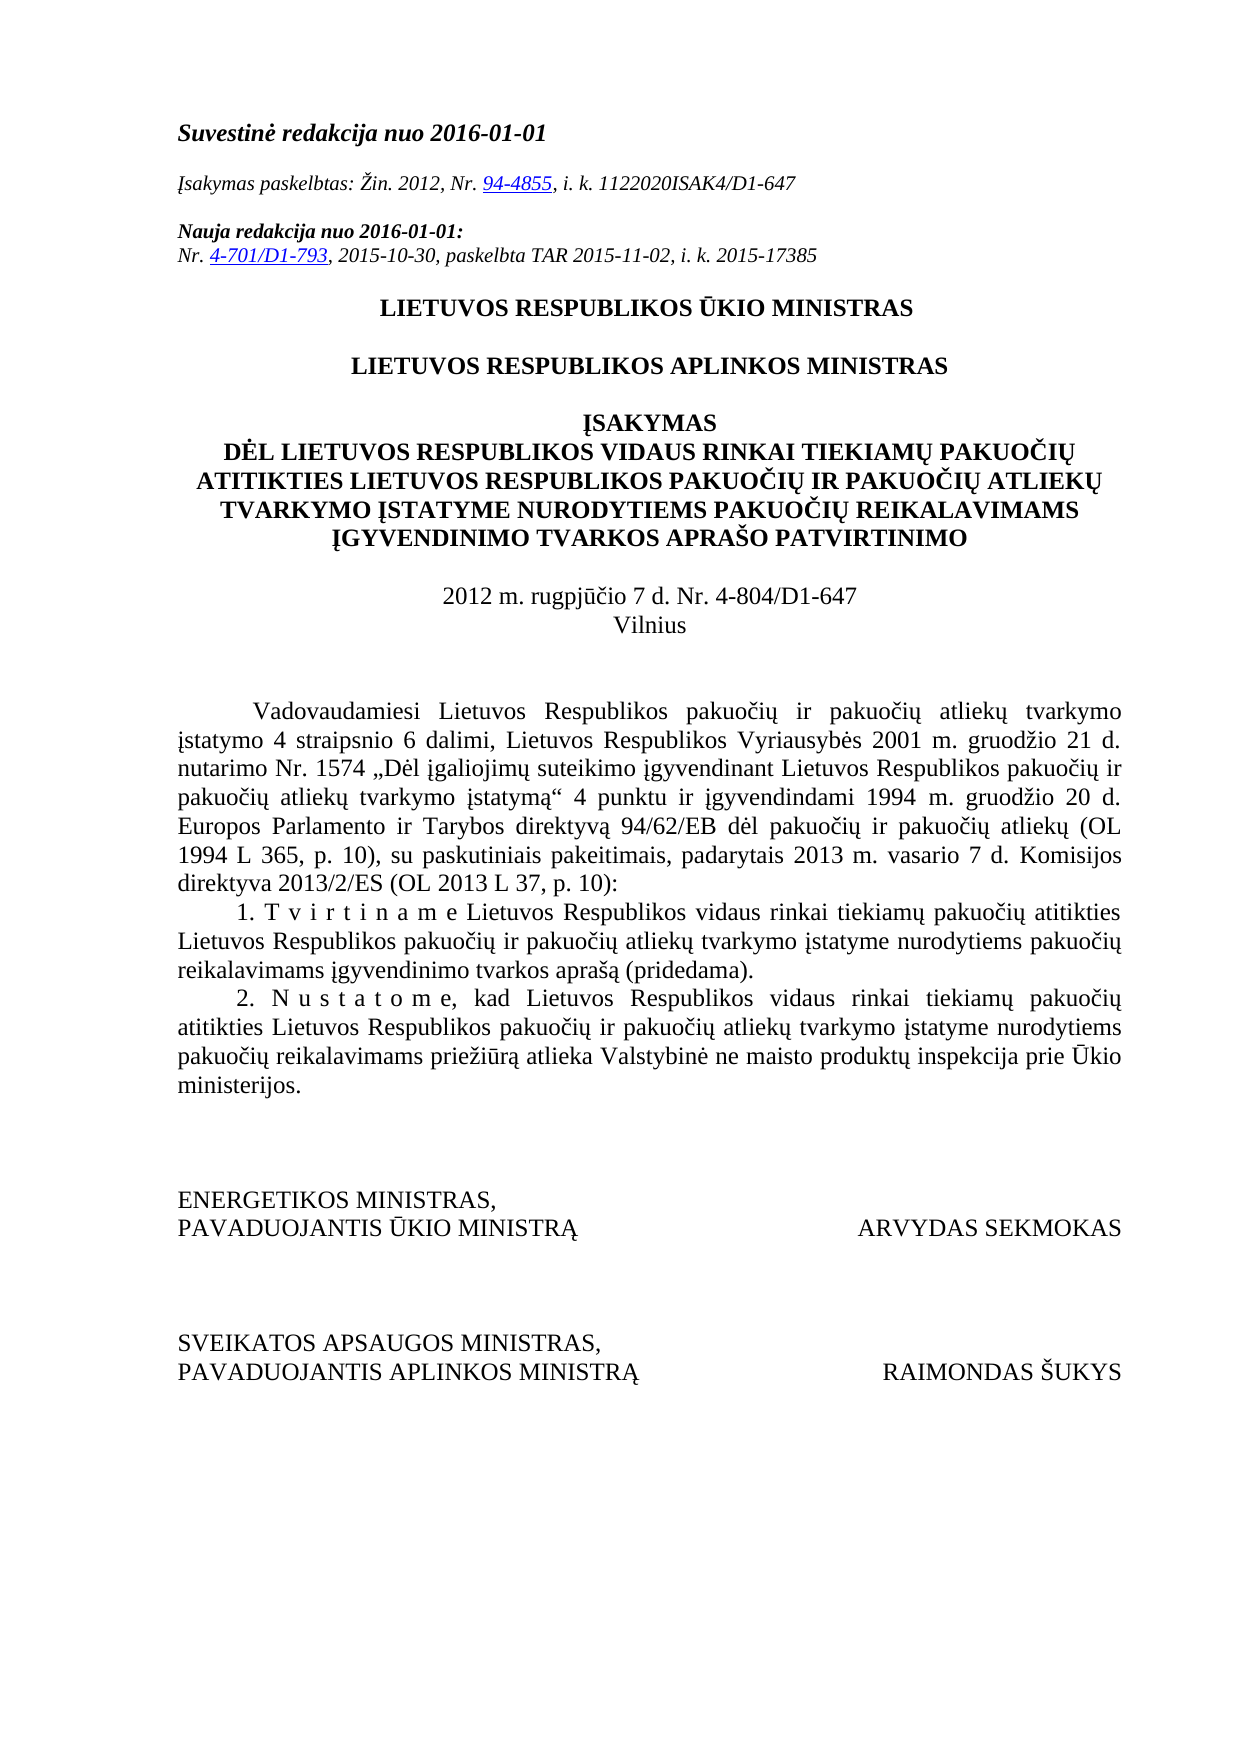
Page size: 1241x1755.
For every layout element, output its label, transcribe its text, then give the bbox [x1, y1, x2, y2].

text Energetikos ministras, [177, 1185, 1122, 1213]
text įsakymas [177, 408, 1122, 437]
text LIETUVOS RESPUBLIKOS ŪKIO MINISTRAS [177, 293, 1122, 322]
text Vilnius [177, 610, 1122, 638]
text 1. T v i r t i n a m e Lietuvos Respublikos vidaus rinkai tiekiamų pakuočių atitikties Lietuvos Respublikos pakuočių ir pakuočių atliekų tvarkymo įstatyme nurodytiems pakuočių reikalavimams įgyvendinimo tvarkos aprašą (pridedama). [177, 897, 1122, 983]
text pavaduojantis ūkio ministrą Arvydas Sekmokas [177, 1213, 1122, 1242]
text DĖL LIETUVOS RESPUBLIKOS VIDAUS RINKAI TIEKIAMŲ PAKUOČIŲ ATITIKTIES LIETUVOS RESPUBLIKOS PAKUOČIŲ IR PAKUOČIŲ ATLIEKŲ TVARKYMO ĮSTATYME NURODYTIEMS PAKUOČIŲ REIKALAVIMAMS ĮGYVENDINIMO TVARKOS APRAŠO PATVIRTINIMO [177, 437, 1122, 552]
text 2. Nustatome, kad Lietuvos Respublikos vidaus rinkai tiekiamų pakuočių atitikties Lietuvos Respublikos pakuočių ir pakuočių atliekų tvarkymo įstatyme nurodytiems pakuočių reikalavimams priežiūrą atlieka Valstybinė ne maisto produktų inspekcija prie Ūkio ministerijos. [177, 983, 1122, 1098]
text Sveikatos apsaugos ministras, [177, 1328, 1122, 1357]
text Vadovaudamiesi Lietuvos Respublikos pakuočių ir pakuočių atliekų tvarkymo įstatymo 4 straipsnio 6 dalimi, Lietuvos Respublikos Vyriausybės 2001 m. gruodžio 21 d. nutarimo Nr. 1574 „Dėl įgaliojimų suteikimo įgyvendinant Lietuvos Respublikos pakuočių ir pakuočių atliekų tvarkymo įstatymą“ 4 punktu ir įgyvendindami 1994 m. gruodžio 20 d. Europos Parlamento ir Tarybos direktyvą 94/62/EB dėl pakuočių ir pakuočių atliekų (OL 1994 L 365, p. 10), su paskutiniais pakeitimais, padarytais 2013 m. vasario 7 d. Komisijos direktyva 2013/2/ES (OL 2013 L 37, p. 10): [177, 696, 1122, 897]
text pavaduojantis aplinkos ministrą Raimondas Šukys [177, 1357, 1122, 1386]
text Nr. 4-701/D1-793, 2015-10-30, paskelbta TAR 2015-11-02, i. k. 2015-17385 [177, 243, 1122, 267]
text Suvestinė redakcija nuo 2016-01-01 [177, 118, 1122, 147]
text Nauja redakcija nuo 2016-01-01: [177, 219, 1122, 243]
text Įsakymas paskelbtas: Žin. 2012, Nr. 94-4855, i. k. 1122020ISAK4/D1-647 [177, 171, 1122, 195]
text 2012 m. rugpjūčio 7 d. Nr. 4-804/D1-647 [177, 581, 1122, 610]
text lietuvos respublikoS aplinkos ministrAS [177, 351, 1122, 380]
